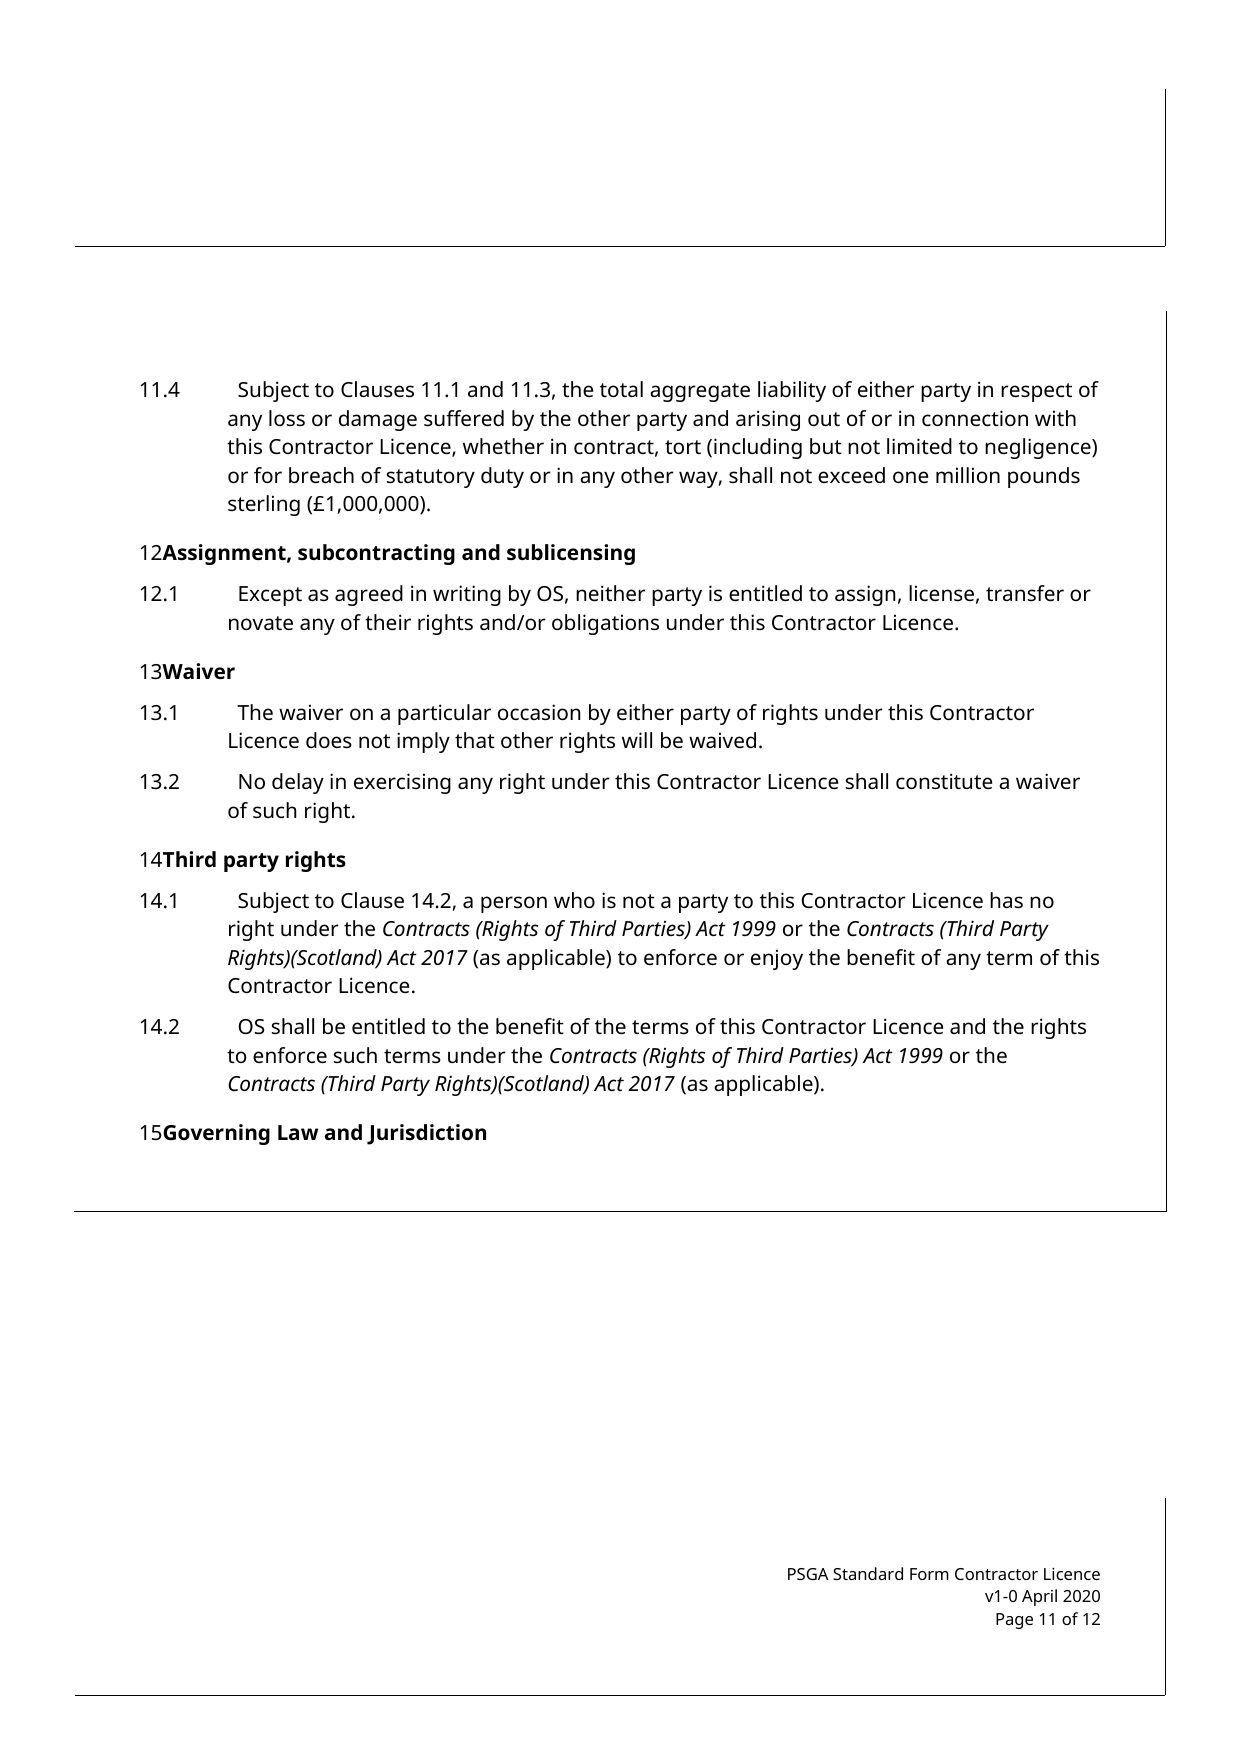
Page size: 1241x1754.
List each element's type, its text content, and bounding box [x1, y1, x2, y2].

list The waiver on a particular occasion by either party of rights under this Contractor Licence does not imply that other rights will be waived. [74, 633, 1167, 703]
list Except as agreed in writing by OS, neither party is entitled to assign, license, transfer or novate any of their rights and/or obligations under this Contractor Licence. [74, 515, 1167, 592]
list Subject to Clauses 11.1 and 11.3, the total aggregate liability of either party in respect of any loss or damage suffered by the other party and arising out of or in connection with this Contractor Licence, whether in contract, tort (including but not limited to negligence) or for breach of statutory duty or in any other way, shall not exceed one million pounds sterling (£1,000,000). [74, 311, 1166, 474]
list OS shall be entitled to the benefit of the terms of this Contractor Licence and the rights to enforce such terms under the Contracts (Rights of Third Parties) Act 1999 or the Contracts (Third Party Rights)(Scotland) Act 2017 (as applicable). [74, 948, 1167, 1054]
list No delay in exercising any right under this Contractor Licence shall constitute a waiver of such right. [74, 703, 1167, 781]
list Waiver [74, 592, 1167, 633]
list Subject to Clause 14.2, a person who is not a party to this Contractor Licence has no right under the Contracts (Rights of Third Parties) Act 1999 or the Contracts (Third Party Rights)(Scotland) Act 2017 (as applicable) to enforce or enjoy the benefit of any term of this Contractor Licence. [74, 821, 1167, 948]
list Assignment, subcontracting and sublicensing [74, 474, 1167, 515]
list Third party rights [74, 781, 1167, 821]
list Governing Law and Jurisdiction [74, 1054, 1167, 1211]
